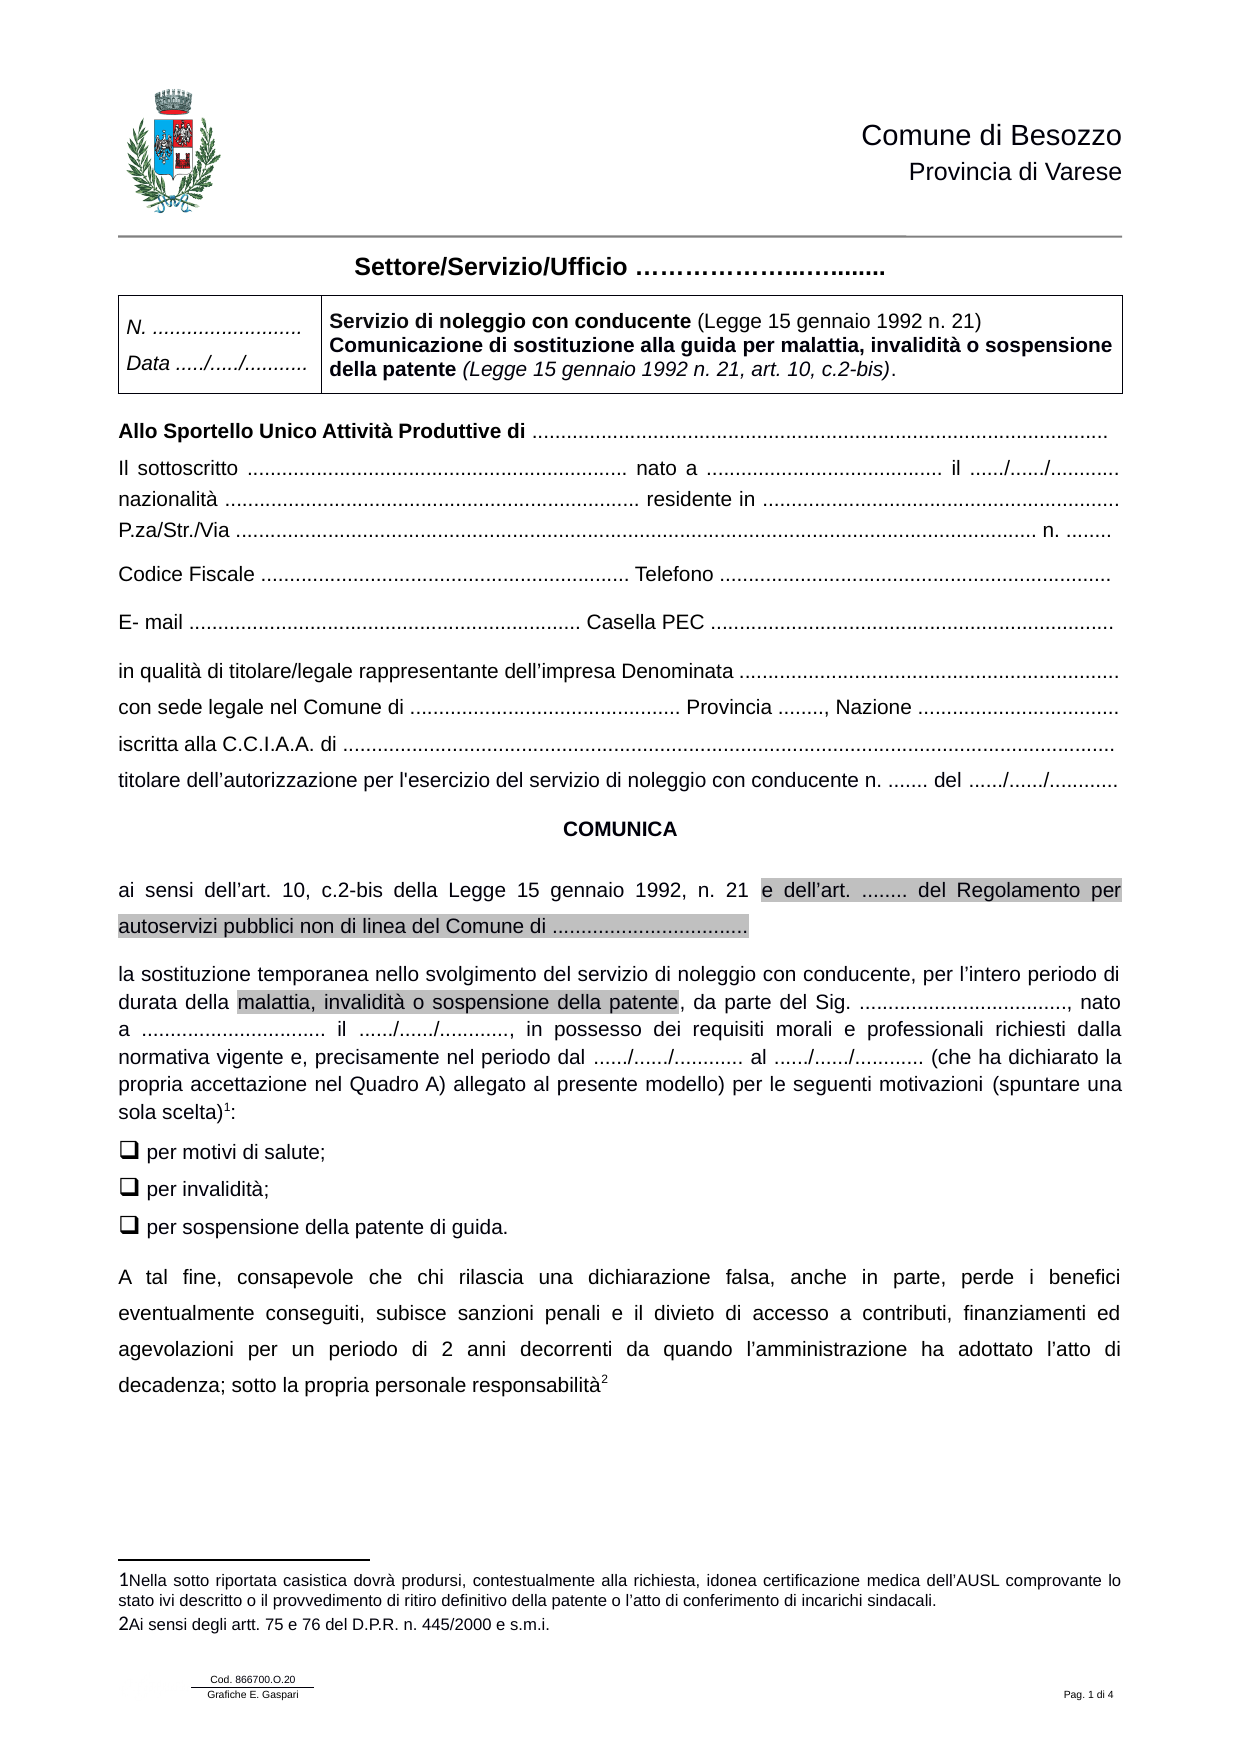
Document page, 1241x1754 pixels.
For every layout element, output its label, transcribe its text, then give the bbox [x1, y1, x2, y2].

text  per invalidità; [118, 1177, 1122, 1202]
text Codice Fiscale ................................................................ Telefono .................................................................... [118, 562, 1122, 586]
text Allo Sportello Unico Attività Produttive di .................................................................................................... [118, 419, 1122, 443]
text E- mail .................................................................... Casella PEC ...................................................................... [118, 610, 1122, 634]
text Comune di Besozzo [224, 118, 1122, 152]
text titolare dell’autorizzazione per l'esercizio del servizio di noleggio con conducente n. ....... del ....../....../............ [118, 768, 1122, 792]
picture [122, 87, 224, 219]
table_header N. .......................... Data ...../...../........... [119, 296, 321, 393]
text Il sottoscritto .................................................................. nato a ......................................... il ....../....../............ nazionalità ........................................................................ residente in .............................................................. P.za/Str./Via ........................................................................................................................................... n. ........ [118, 456, 1122, 542]
table_header Servizio di noleggio con conducente (Legge 15 gennaio 1992 n. 21) Comunicazione di sostituzione alla guida per malattia, invalidità o sospensione della patente (Legge 15 gennaio 1992 n. 21, art. 10, c.2-bis). [322, 296, 1122, 393]
text COMUNICA [118, 817, 1122, 841]
text iscritta alla C.C.I.A.A. di ...................................................................................................................................... [118, 731, 1122, 755]
text Provincia di Varese [224, 157, 1122, 185]
text  per motivi di salute; [118, 1140, 1122, 1165]
text Ai sensi degli artt. 75 e 76 del D.P.R. n. 445/2000 e s.m.i. [118, 1610, 1122, 1636]
text  per sospensione della patente di guida. [118, 1215, 1122, 1240]
text in qualità di titolare/legale rappresentante dell’impresa Denominata .................................................................. [118, 658, 1122, 682]
text ai sensi dell’art. 10, c.2-bis della Legge 15 gennaio 1992, n. 21 e dell’art. ........ del Regolamento per autoservizi pubblici non di linea del Comune di .................................. [118, 878, 1122, 938]
text con sede legale nel Comune di ............................................... Provincia ........, Nazione ................................... [118, 695, 1122, 719]
text la sostituzione temporanea nello svolgimento del servizio di noleggio con conducente, per l’intero periodo di durata della malattia, invalidità o sospensione della patente, da parte del Sig. ...................................., nato a ................................ il ....../....../............, in possesso dei requisiti morali e professionali richiesti dalla normativa vigente e, precisamente nel periodo dal ....../....../............ al ....../....../............ (che ha dichiarato la propria accettazione nel Quadro A) allegato al presente modello) per le seguenti motivazioni (spuntare una sola scelta): [118, 962, 1122, 1124]
text A tal fine, consapevole che chi rilascia una dichiarazione falsa, anche in parte, perde i benefici eventualmente conseguiti, subisce sanzioni penali e il divieto di accesso a contributi, finanziamenti ed agevolazioni per un periodo di 2 anni decorrenti da quando l’amministrazione ha adottato l’atto di decadenza; sotto la propria personale responsabilità [118, 1265, 1122, 1396]
text Nella sotto riportata casistica dovrà prodursi, contestualmente alla richiesta, idonea certificazione medica dell’AUSL comprovante lo stato ivi descritto o il provvedimento di ritiro definitivo della patente o l’atto di conferimento di incarichi sindacali. [118, 1566, 1122, 1610]
text Settore/Servizio/Ufficio ………………...…........ [118, 252, 1122, 281]
